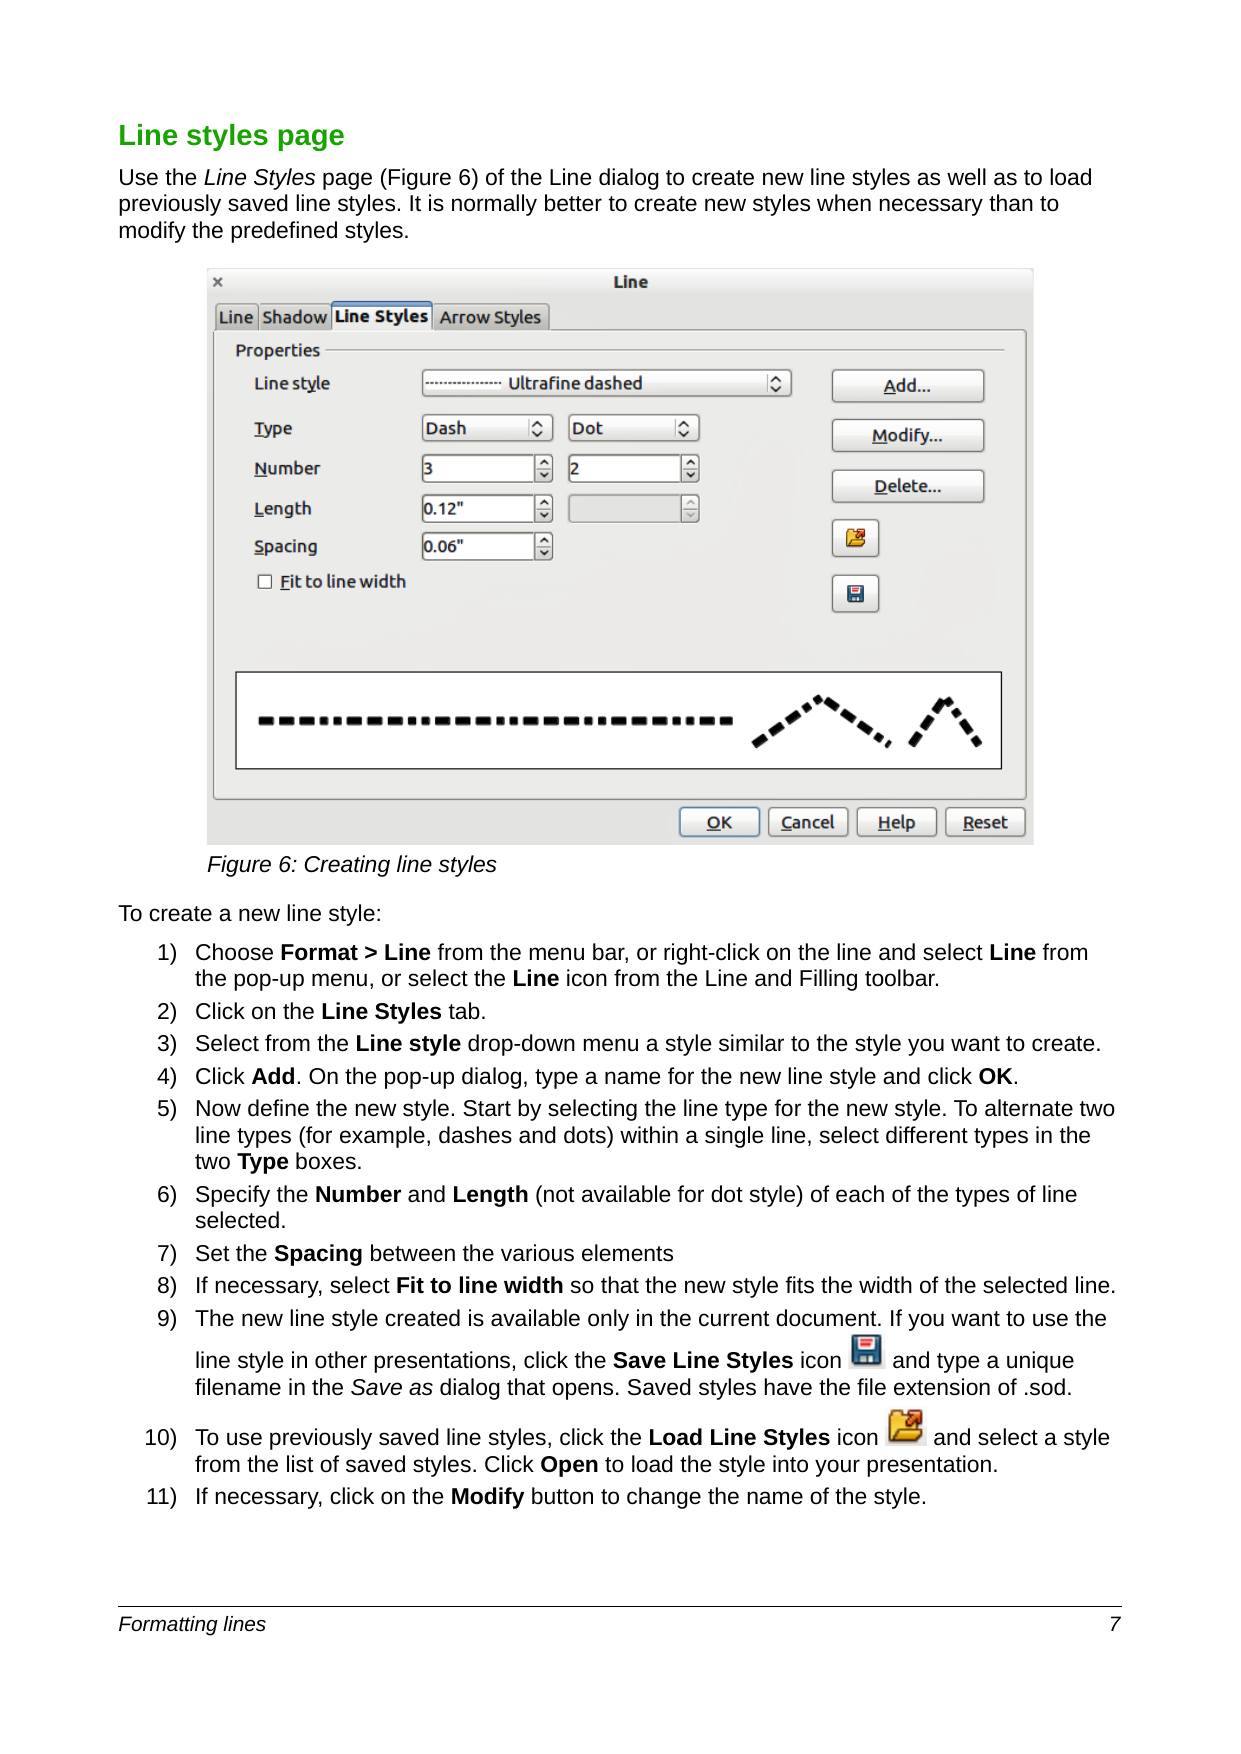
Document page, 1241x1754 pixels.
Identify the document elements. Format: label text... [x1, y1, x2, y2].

list To use previously saved line styles, click the Load Line Styles icon and select a style from the list of saved styles. Click Open to load the style into your presentation. [177, 1406, 1122, 1477]
list If necessary, select Fit to line width so that the new style fits the width of the selected line. [177, 1272, 1122, 1299]
text Figure 6: Creating line styles [207, 851, 1033, 878]
list Specify the Number and Length (not available for dot style) of each of the types of line selected. [177, 1181, 1122, 1233]
picture [206, 268, 1034, 845]
list Set the Spacing between the various elements [177, 1240, 1122, 1266]
subtitle Line styles page [118, 118, 1122, 152]
text To create a new line style: [118, 900, 1122, 926]
list Select from the Line style drop-down menu a style similar to the style you want to create. [177, 1030, 1122, 1057]
list Now define the new style. Start by selecting the line type for the new style. To alternate two line types (for example, dashes and dots) within a single line, select different types in the two Type boxes. [177, 1095, 1122, 1174]
text Use the Line Styles page (Figure 6) of the Line dialog to create new line styles as well as to load previously saved line styles. It is normally better to create new styles when necessary than to modify the predefined styles. [118, 164, 1122, 243]
list Choose Format > Line from the menu bar, or right-click on the line and select Line from the pop-up menu, or select the Line icon from the Line and Filling toolbar. [177, 939, 1122, 991]
list Click on the Line Styles tab. [177, 998, 1122, 1024]
list Click Add. On the pop-up dialog, type a name for the new line style and click OK. [177, 1063, 1122, 1089]
picture [885, 1406, 927, 1446]
list If necessary, click on the Modify button to change the name of the style. [177, 1483, 1122, 1509]
list The new line style created is available only in the current document. If you want to use the line style in other presentations, click the Save Line Styles icon and type a unique filename in the Save as dialog that opens. Saved styles have the file extension of .sod. [177, 1305, 1122, 1400]
picture [848, 1331, 886, 1369]
